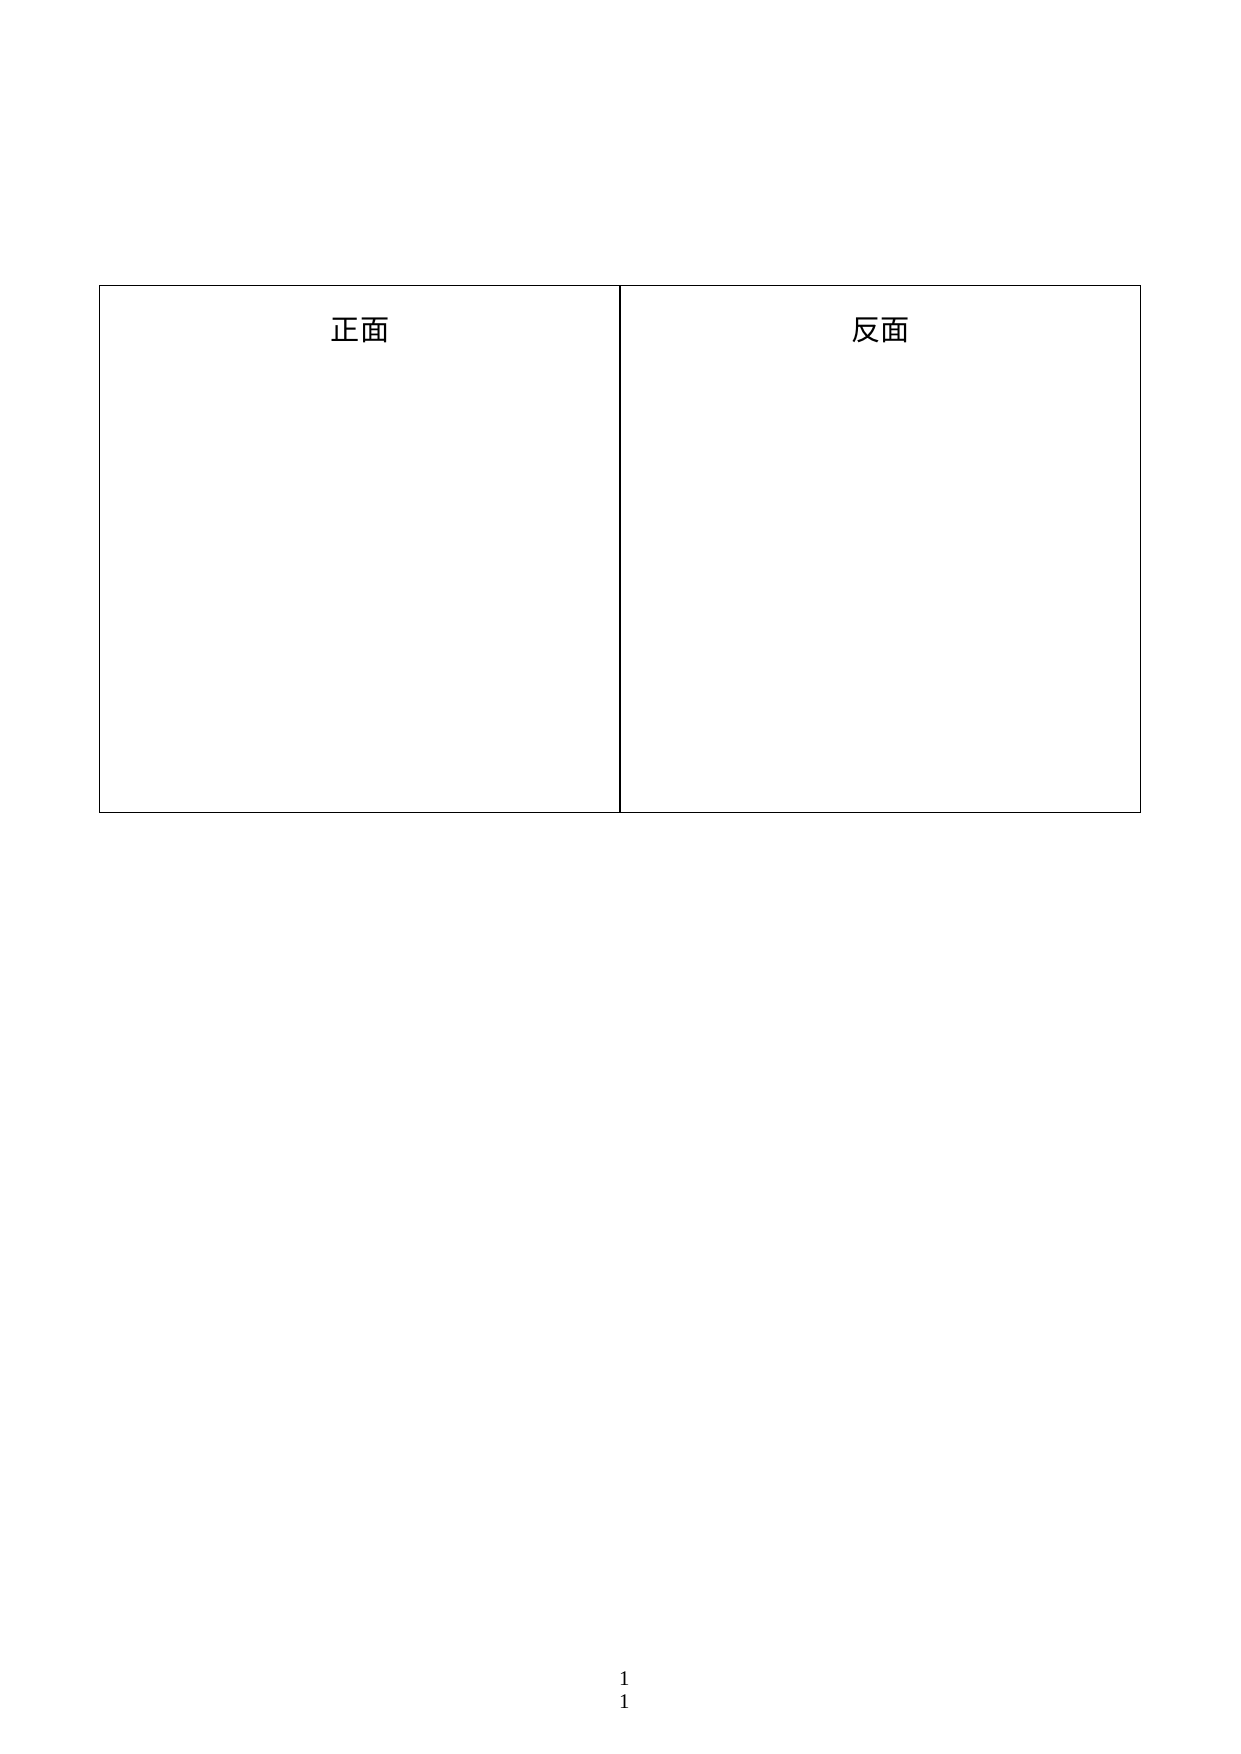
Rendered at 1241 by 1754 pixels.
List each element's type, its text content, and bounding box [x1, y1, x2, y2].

table_header 反面 [621, 286, 1140, 812]
table_header 正面 [100, 286, 619, 812]
